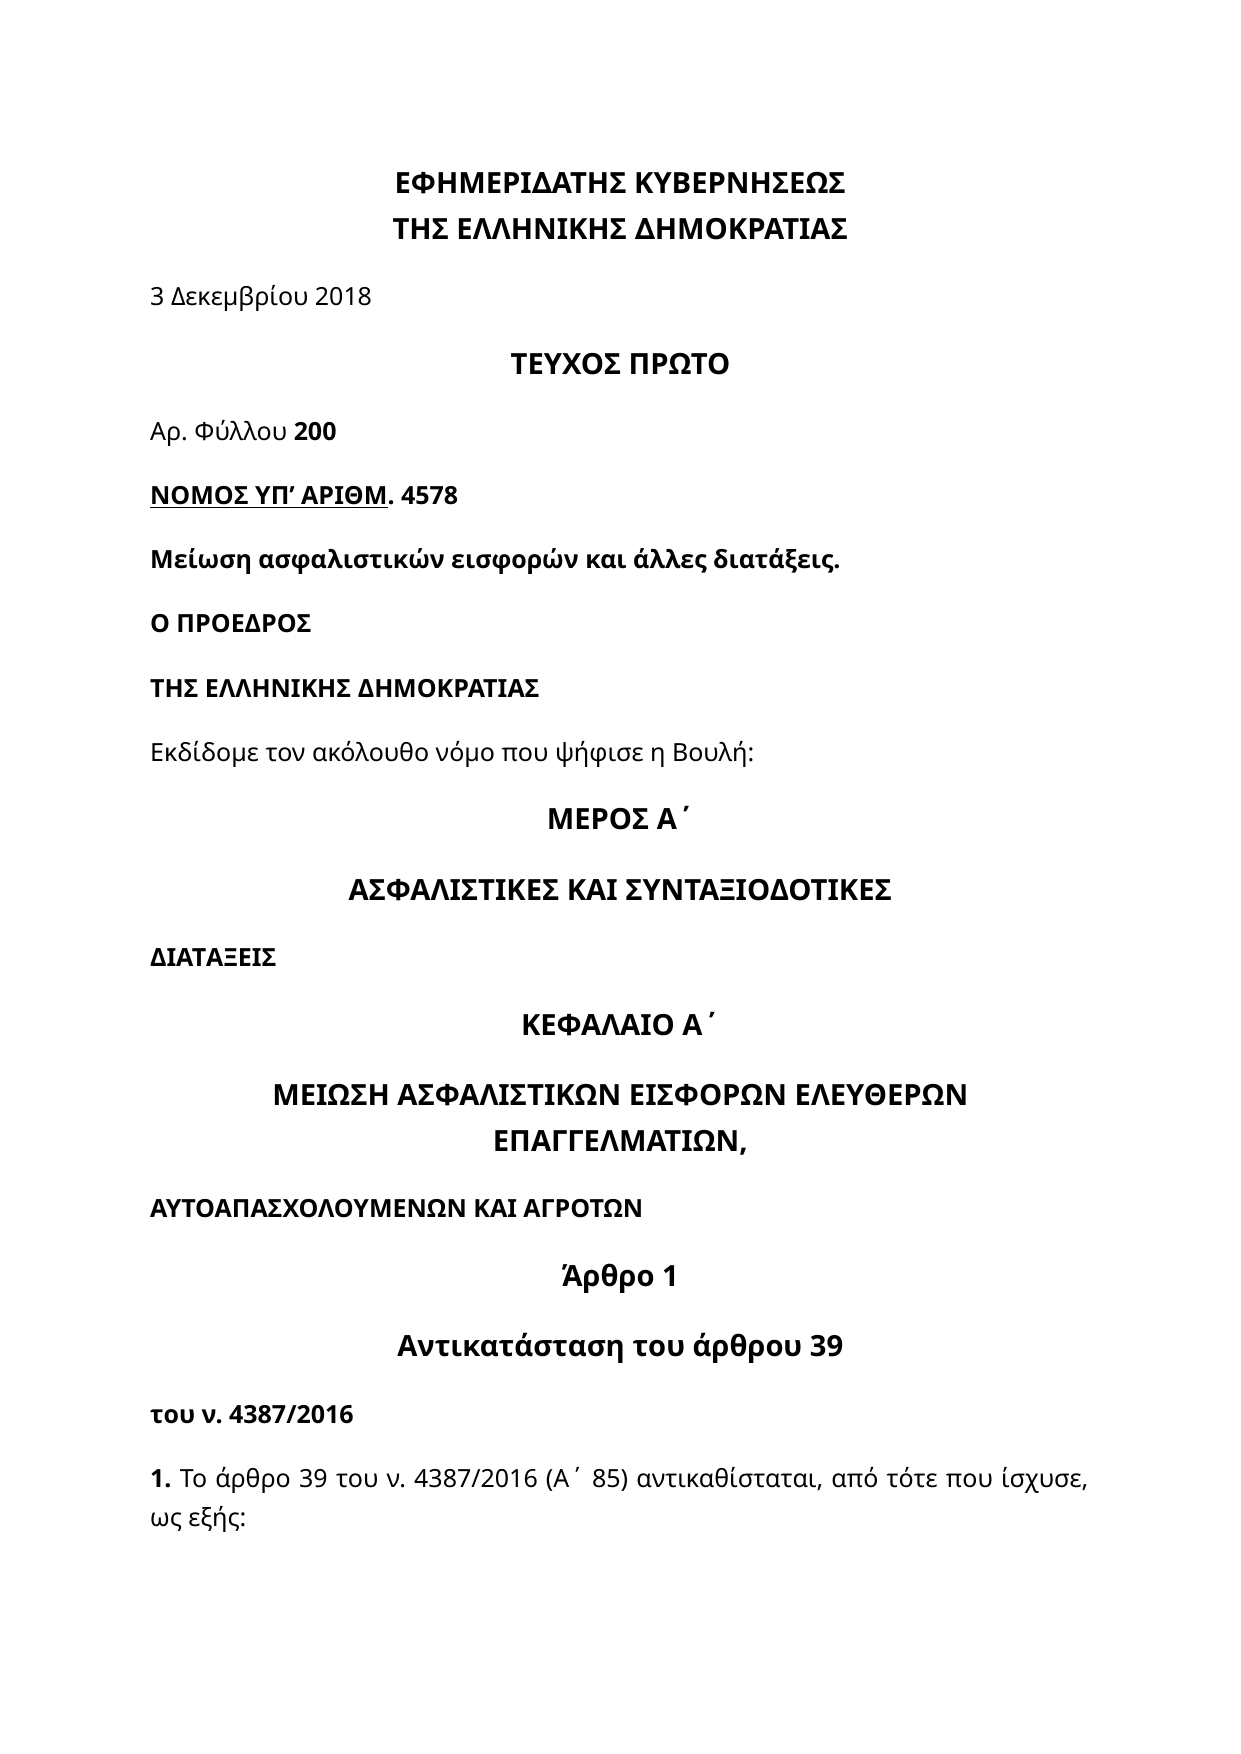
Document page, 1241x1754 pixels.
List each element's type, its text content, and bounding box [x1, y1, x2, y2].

text ΤΕΥΧΟΣ ΠΡΩΤΟ [150, 343, 1090, 383]
subtitle ΜΕIΩΣΗ ΑΣΦΑΛΙΣΤΙΚΩΝ ΕΙΣΦΟΡΩΝ ΕΛΕΥΘΕΡΩΝ ΕΠΑΓΓΕΛΜΑΤΙΩΝ, [150, 1074, 1090, 1160]
text Αρ. Φύλλου 200 [150, 413, 1090, 448]
text ΕΦΗΜΕΡΙ∆ΑΤΗΣ ΚΥΒΕΡΝΗΣΕΩΣ ΤΗΣ ΕΛΛΗΝΙΚΗΣ ∆ΗΜΟΚΡΑΤΙΑΣ [150, 162, 1090, 248]
text ΤΗΣ ΕΛΛΗΝΙΚΗΣ ΔΗΜΟΚΡΑΤΙΑΣ [150, 670, 1090, 704]
subtitle ΑΣΦΑΛΙΣΤΙΚΕΣ ΚΑΙ ΣΥΝΤΑΞΙΟΔΟΤΙΚΕΣ [150, 869, 1090, 909]
text Μείωση ασφαλιστικών εισφορών και άλλες διατάξεις. [150, 542, 1090, 576]
subtitle ΚΕΦΑΛΑΙΟ Α΄ [150, 1004, 1090, 1044]
text του ν. 4387/2016 [150, 1396, 1090, 1430]
text Εκδίδομε τον ακόλουθο νόμο που ψήφισε η Βουλή: [150, 734, 1090, 768]
text 3 Δεκεμβρίου 2018 [150, 279, 1090, 313]
text 1. Το άρθρο 39 του ν. 4387/2016 (Α΄ 85) αντικαθίσταται, από τότε που ίσχυσε, ως εξής: [150, 1460, 1090, 1534]
text Ο ΠΡΟΕΔΡΟΣ [150, 606, 1090, 640]
subtitle Άρθρο 1 [150, 1255, 1090, 1295]
text NOMOΣ ΥΠ’ ΑΡΙΘΜ. 4578 [150, 478, 1090, 512]
subtitle ΜΕΡΟΣ Α΄ [150, 798, 1090, 838]
text ΔΙΑΤAΞΕΙΣ [150, 940, 1090, 974]
subtitle Αντικατάσταση του άρθρου 39 [150, 1326, 1090, 1365]
text ΑΥΤΟΑΠΑΣΧΟΛΟΥΜΕΝΩΝ ΚΑΙ ΑΓΡΟΤΩΝ [150, 1191, 1090, 1225]
